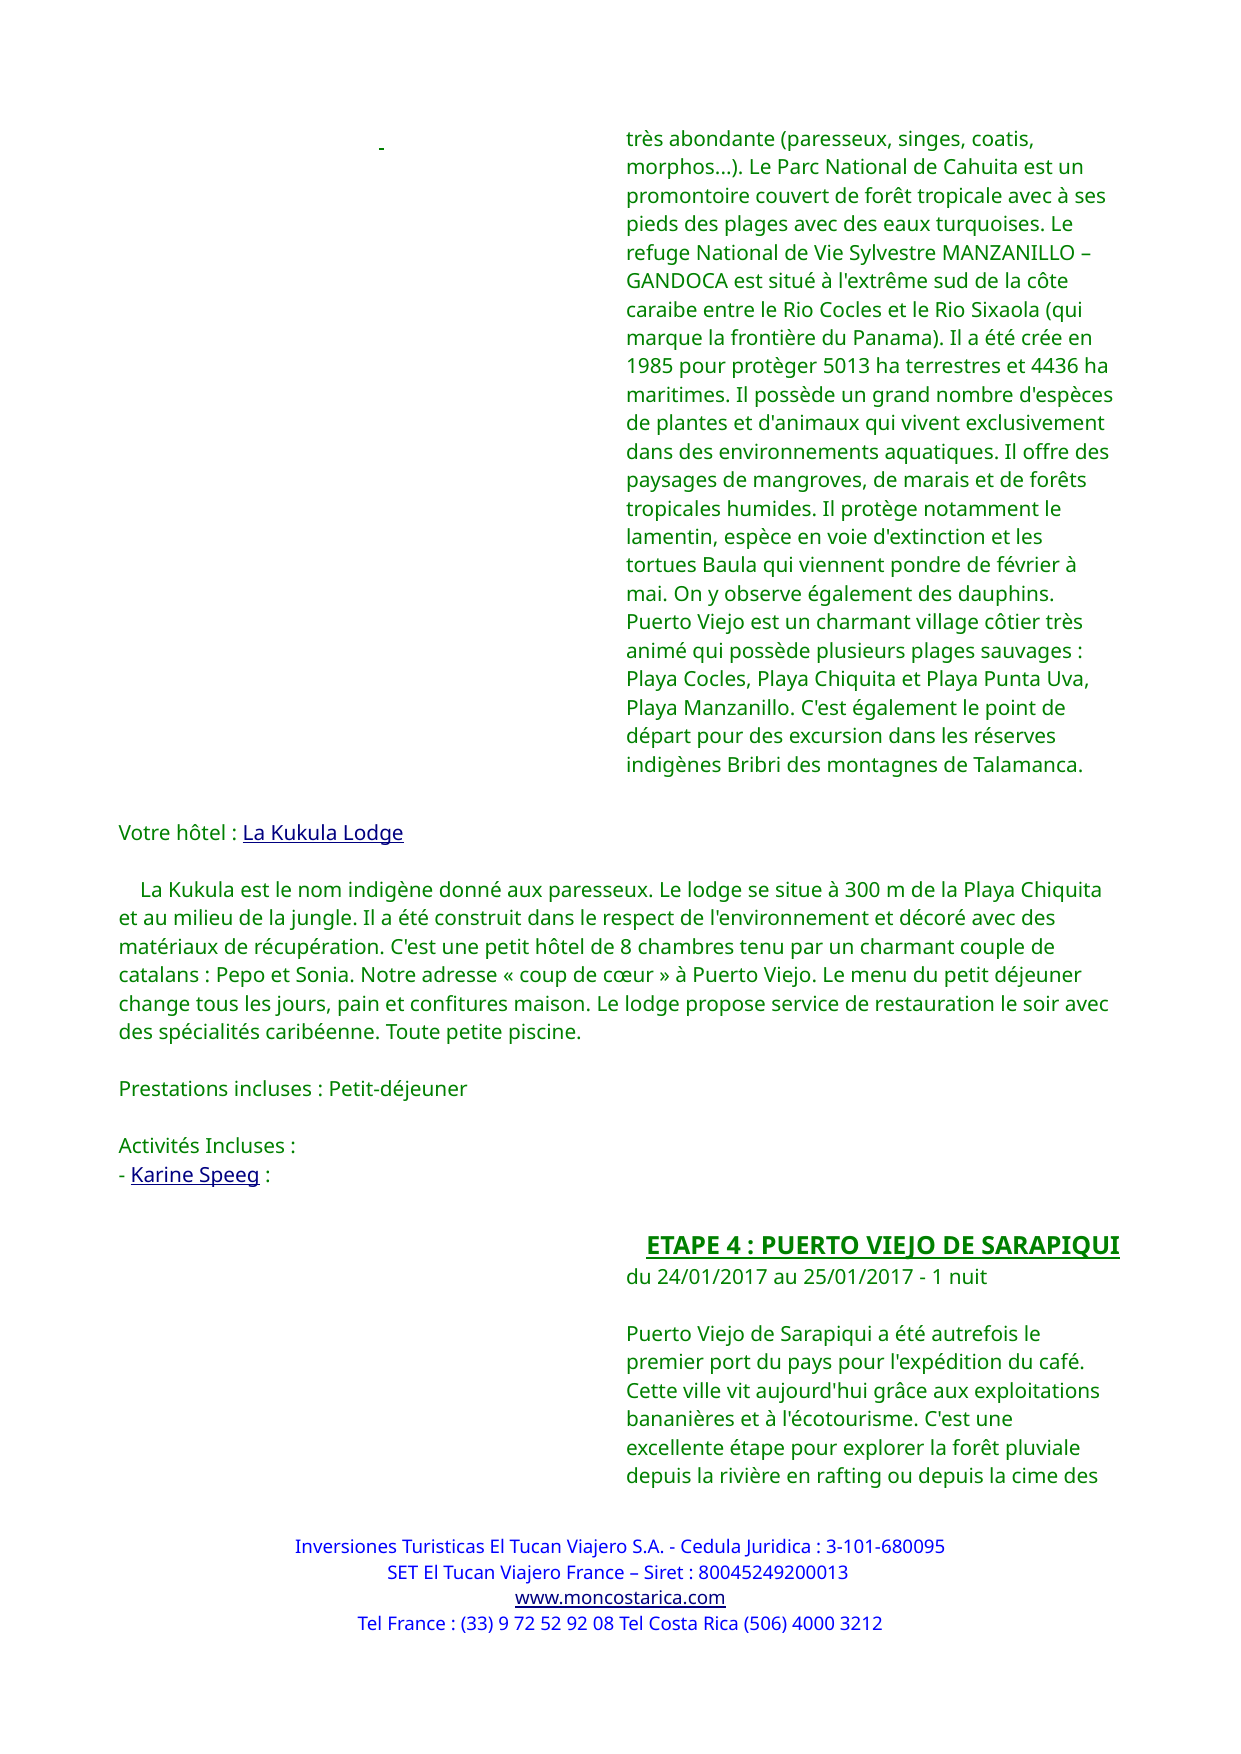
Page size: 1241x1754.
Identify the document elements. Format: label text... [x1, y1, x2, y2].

text Votre hôtel : La Kukula Lodge [118, 818, 1122, 846]
table_header ETAPE 3 : PUERTO VIEJO DE TALAMANCA du 21/01/2017 au 24/01/2017 - 3 nuits Une étape au bord de la mer des caraïbes unique en biodiversité et mélange de culture (créole, rasta, surfeur, bohème) qui donne la possibilité de visiter le Parc National de Cahuita et le Refuge National de Vie Sauvage Manzanillo, d'explorer les récifs coralliens en plongée bouteille ou apnée, de profiter des plages de sable blond et d'une faune très abondante (paresseux, singes, coatis, morphos...). Le Parc National de Cahuita est un promontoire couvert de forêt tropicale avec à ses pieds des plages avec des eaux turquoises. Le refuge National de Vie Sylvestre MANZANILLO – GANDOCA est situé à l'extrême sud de la côte caraibe entre le Rio Cocles et le Rio Sixaola (qui marque la frontière du Panama). Il a été crée en 1985 pour protèger 5013 ha terrestres et 4436 ha maritimes. Il possède un grand nombre d'espèces de plantes et d'animaux qui vivent exclusivement dans des environnements aquatiques. Il offre des paysages de mangroves, de marais et de forêts tropicales humides. Il protège notamment le lamentin, espèce en voie d'extinction et les tortues Baula qui viennent pondre de février à mai. On y observe également des dauphins. Puerto Viejo est un charmant village côtier très animé qui possède plusieurs plages sauvages : Playa Cocles, Playa Chiquita et Playa Punta Uva, Playa Manzanillo. C'est également le point de départ pour des excursion dans les réserves indigènes Bribri des montagnes de Talamanca. [620, 118, 1122, 784]
text Prestations incluses : Petit-déjeuner [118, 1074, 1122, 1103]
table_header [118, 1222, 620, 1495]
text La Kukula est le nom indigène donné aux paresseux. Le lodge se situe à 300 m de la Playa Chiquita et au milieu de la jungle. Il a été construit dans le respect de l'environnement et décoré avec des matériaux de récupération. C'est une petit hôtel de 8 chambres tenu par un charmant couple de catalans : Pepo et Sonia. Notre adresse « coup de cœur » à Puerto Viejo. Le menu du petit déjeuner change tous les jours, pain et confitures maison. Le lodge propose service de restauration le soir avec des spécialités caribéenne. Toute petite piscine. [118, 875, 1122, 1046]
text Activités Incluses : [118, 1131, 1122, 1160]
table_header [118, 118, 620, 784]
text - Karine Speeg : [118, 1160, 1122, 1188]
table_header ETAPE 4 : PUERTO VIEJO DE SARAPIQUI du 24/01/2017 au 25/01/2017 - 1 nuit Puerto Viejo de Sarapiqui a été autrefois le premier port du pays pour l'expédition du café. Cette ville vit aujourd'hui grâce aux exploitations bananières et à l'écotourisme. C'est une excellente étape pour explorer la forêt pluviale depuis la rivière en rafting ou depuis la cime des [620, 1222, 1122, 1495]
